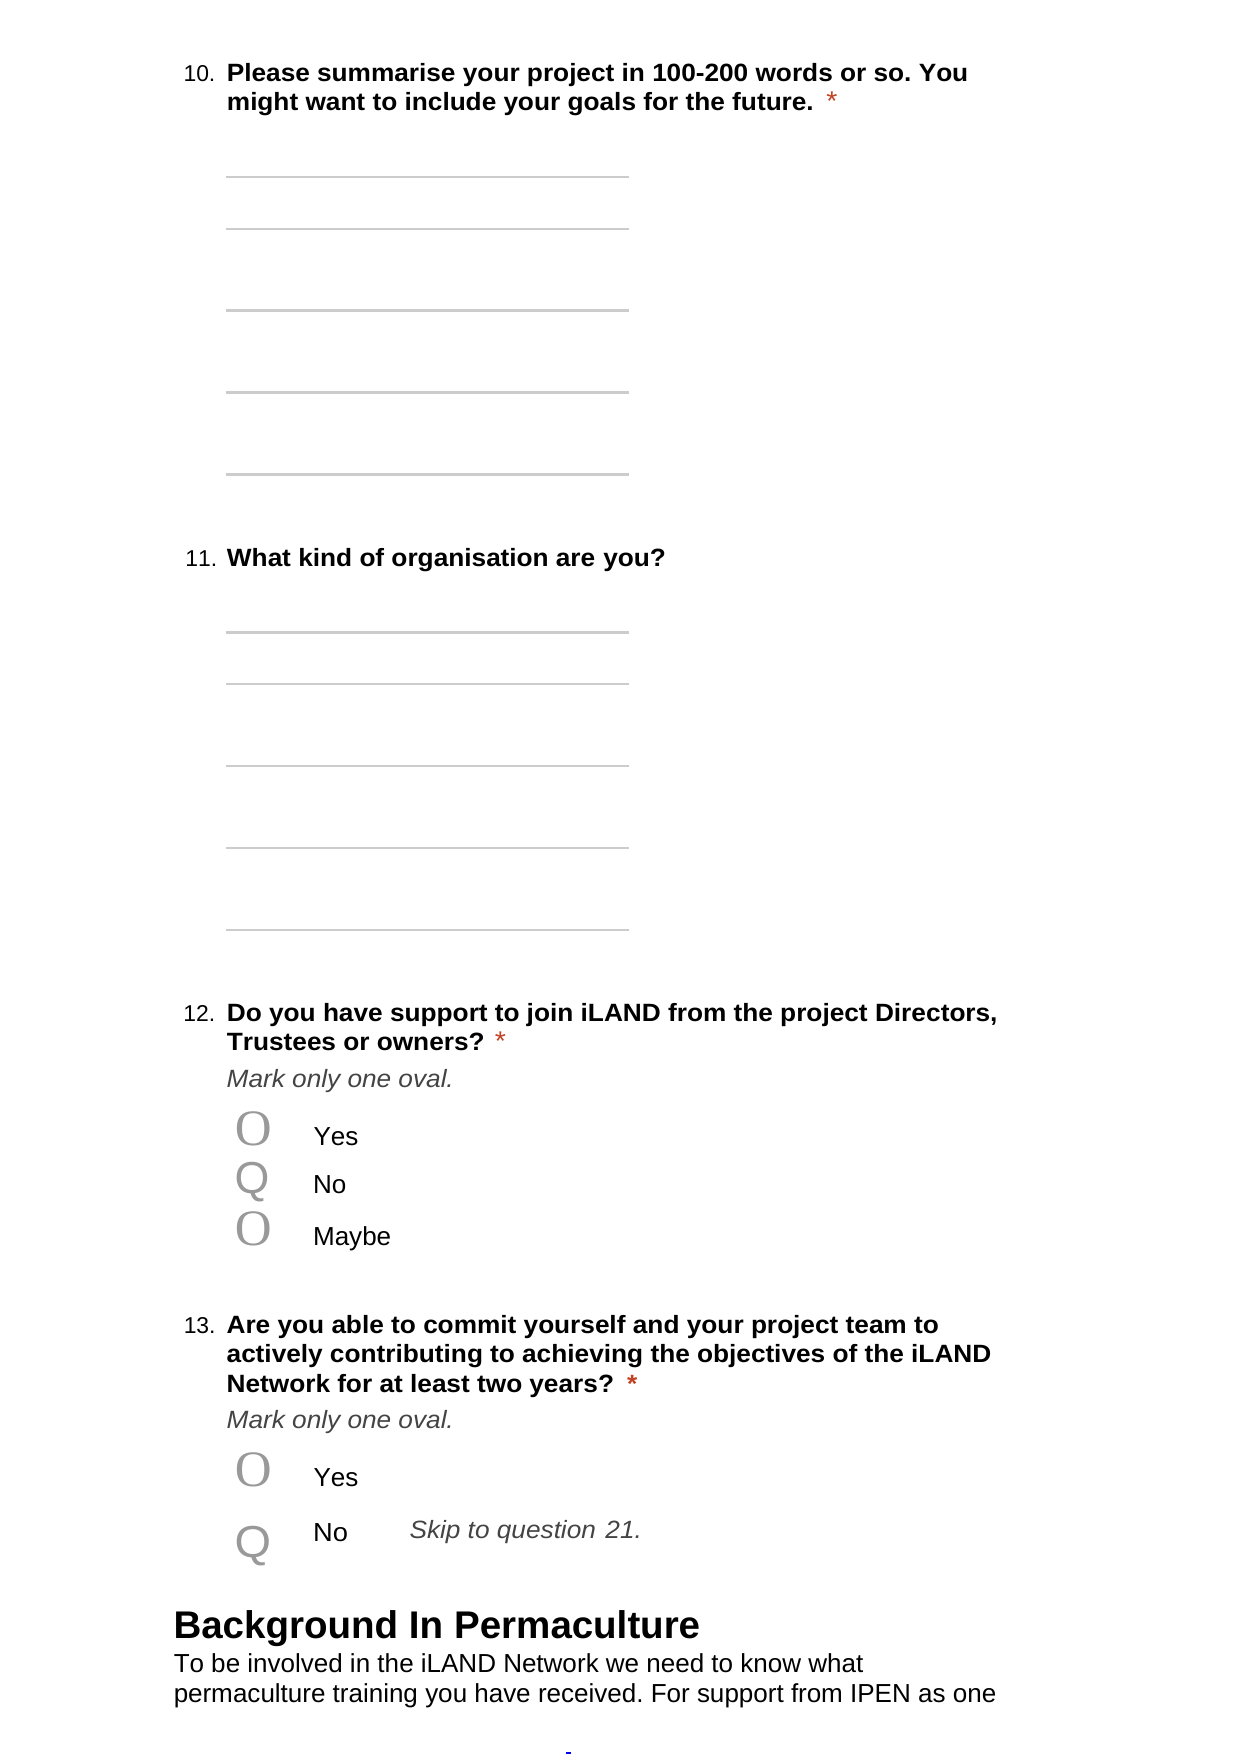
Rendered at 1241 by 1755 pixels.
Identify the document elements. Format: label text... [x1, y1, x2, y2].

text Mark only one oval. [226, 1063, 1066, 1092]
list Please summarise your project in 100-200 words or so. You might want to include your goals for the future. * [183, 59, 974, 116]
text Mark only one oval. [226, 1405, 1066, 1434]
text Q No [234, 1157, 1066, 1202]
text Q No Skip to question 21. [234, 1498, 1066, 1549]
list Do you have support to join iLAND from the project Directors, Trustees or owners? * [183, 999, 1004, 1056]
text O Maybe [234, 1202, 1066, 1257]
list Are you able to commit yourself and your project team to actively contributing to achieving the objectives of the iLAND Network for at least two years? * [183, 1310, 998, 1398]
list What kind of organisation are you? [185, 543, 1066, 572]
subtitle Background In Permaculture [173, 1602, 1066, 1646]
text O Yes [234, 1441, 1066, 1498]
text To be involved in the iLAND Network we need to know what permaculture training you have received. For support from IPEN as one [173, 1648, 1014, 1708]
text O Yes [234, 1099, 1066, 1157]
